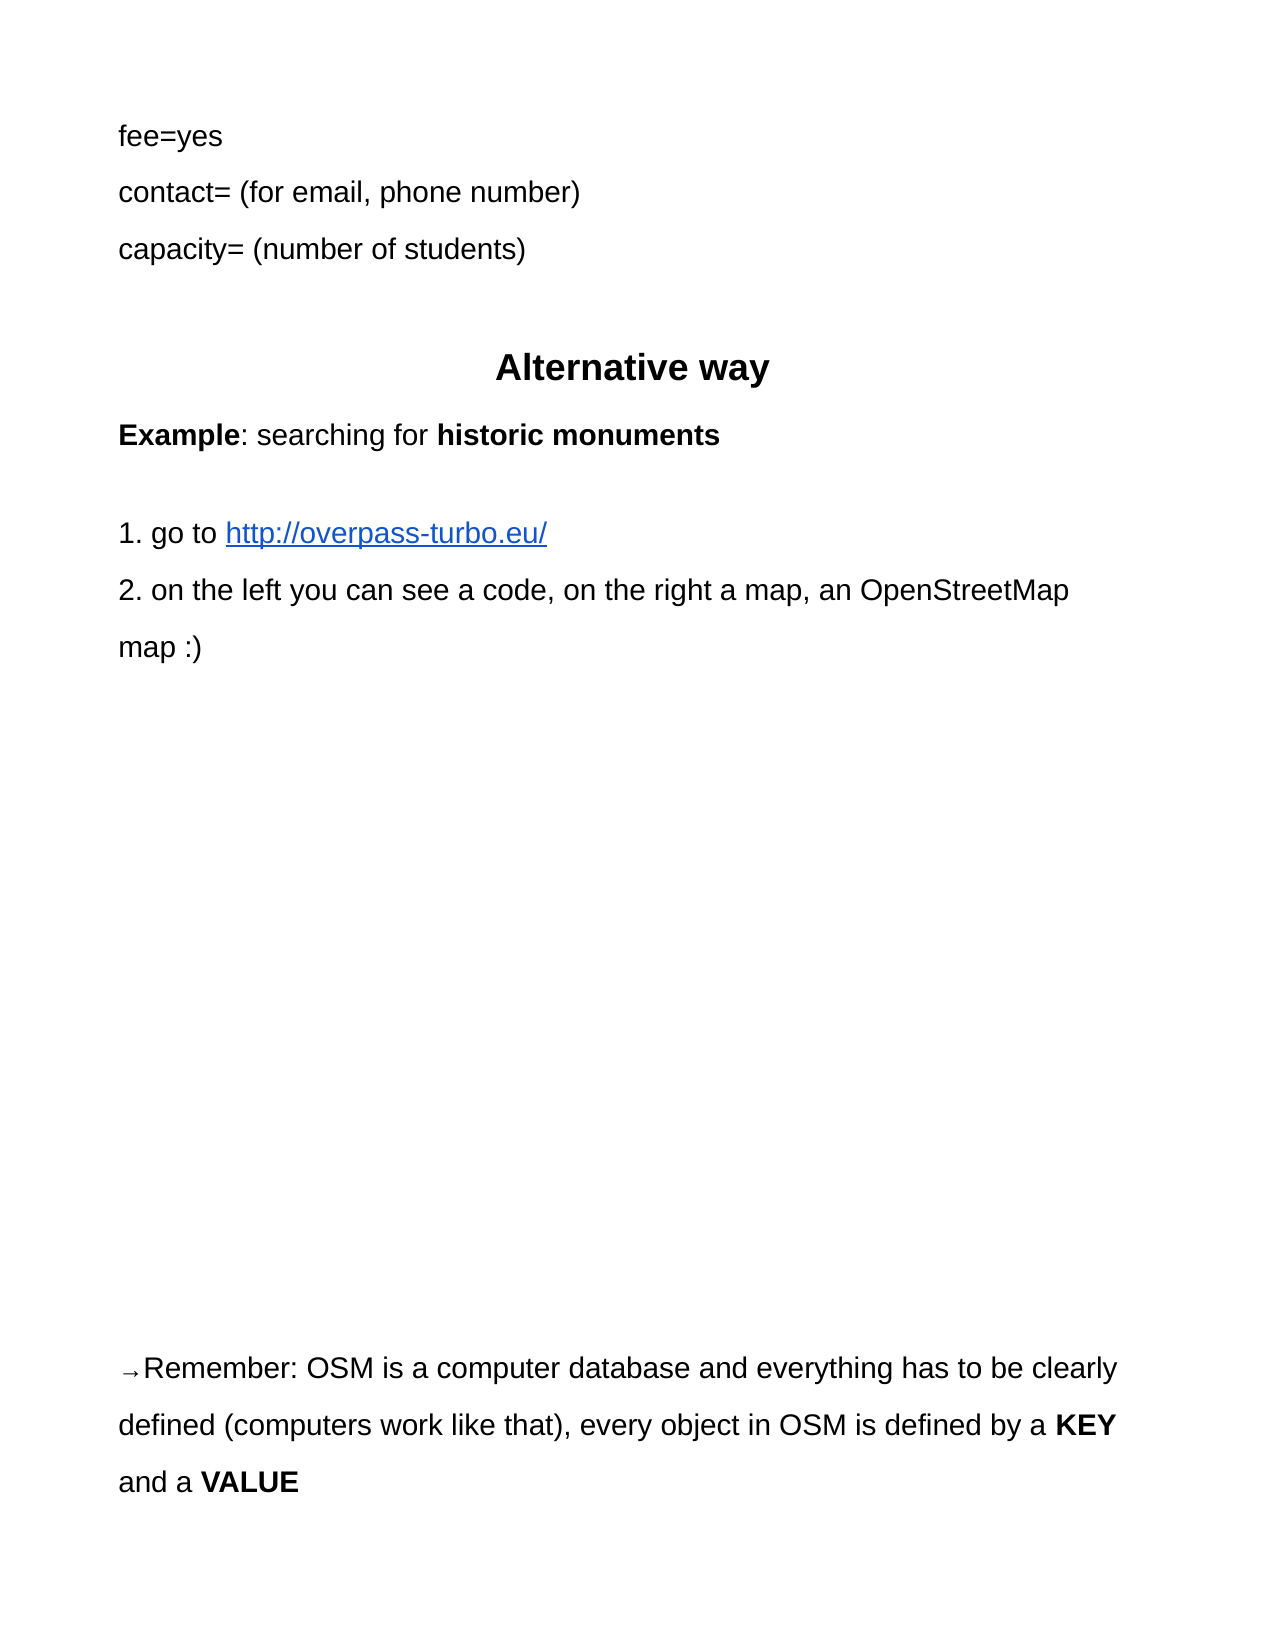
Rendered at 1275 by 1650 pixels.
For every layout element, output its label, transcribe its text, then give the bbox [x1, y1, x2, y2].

text Example: searching for historic monuments [118, 418, 1157, 452]
text contact= (for email, phone number) [118, 175, 1157, 209]
text →Remember: OSM is a computer database and everything has to be clearly defined (computers work like that), every object in OSM is defined by a KEY and a VALUE [118, 1351, 1157, 1499]
text 2. on the left you can see a code, on the right a map, an OpenStreetMap map :) [118, 573, 1157, 663]
text fee=yes [118, 118, 1157, 152]
text capacity= (number of students) [118, 232, 1157, 266]
text 1. go to http://overpass-turbo.eu/ [118, 516, 1157, 550]
text Alternative way [118, 346, 1157, 389]
